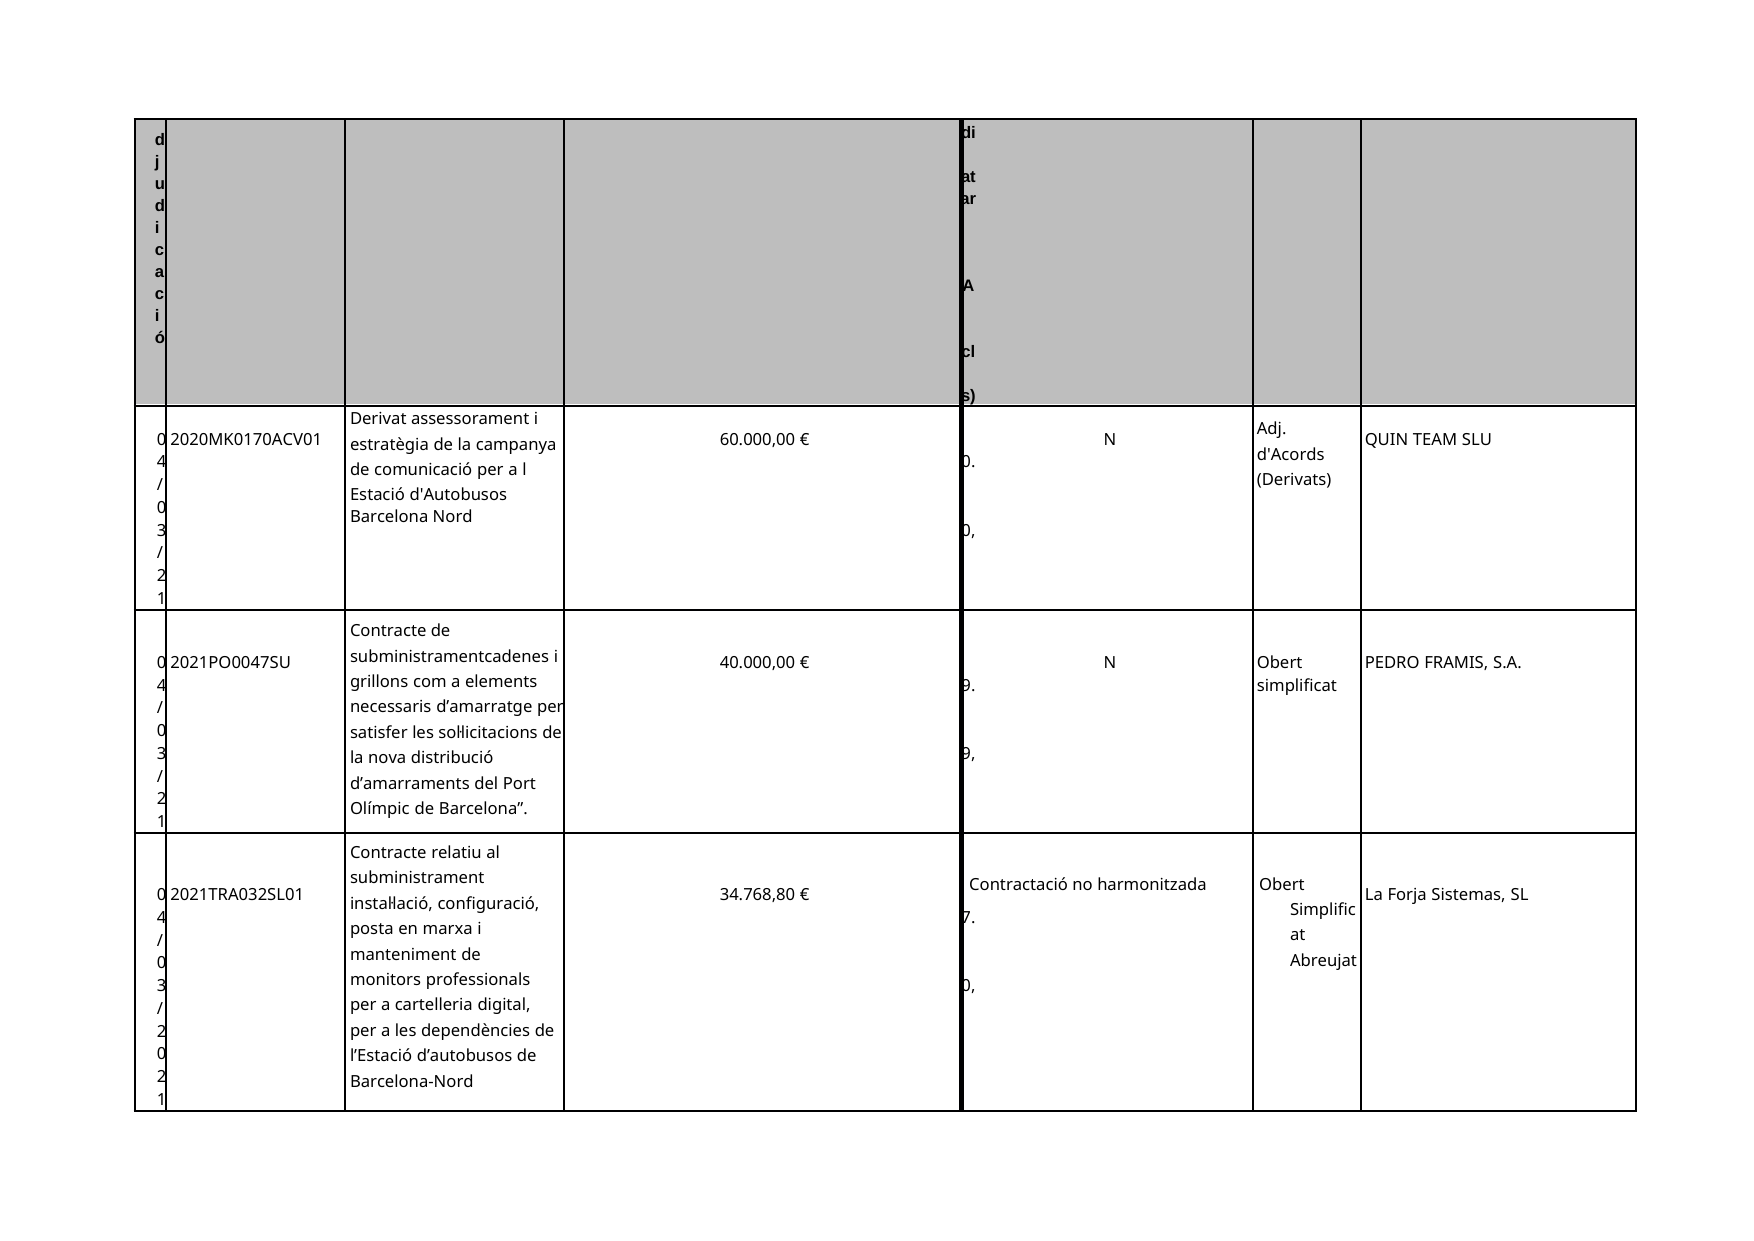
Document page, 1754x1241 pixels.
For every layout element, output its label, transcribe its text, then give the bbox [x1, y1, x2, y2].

table_cell 2021PO0047SU [167, 611, 344, 832]
table_cell [167, 120, 344, 404]
table_cell 2020MK0170ACV01 [167, 407, 344, 609]
table_cell Contracte relatiu al subministrament instal·lació, configuració, posta en marxa i manteniment de monitors professionals per a cartelleria digital, per a les dependències de l’Estació d’autobusos de Barcelona-Nord [346, 834, 563, 1110]
table_cell La Forja Sistemas, SL [1362, 834, 1635, 1110]
table_cell 04/03/21 [136, 407, 165, 609]
table_cell Regulació [964, 120, 1252, 404]
table_cell N [964, 407, 1252, 609]
table_cell [1254, 120, 1360, 404]
table_cell [1362, 120, 1635, 404]
table_cell 04/03/21 [136, 611, 165, 832]
table_cell Adj. d'Acords (Derivats) [1254, 407, 1360, 609]
table_cell [565, 120, 959, 404]
table_cell N [964, 611, 1252, 832]
table_cell Data adjudicació [136, 120, 165, 404]
table_cell Contracte de subministramentcadenes i grillons com a elements necessaris d’amarratge per satisfer les sol·licitacions de la nova distribució d’amarraments del Port Olímpic de Barcelona”. [346, 611, 563, 832]
table_cell 2021TRA032SL01 [167, 834, 344, 1110]
table_cell Derivat assessorament i estratègia de la campanya de comunicació per a l Estació d'Autobusos Barcelona Nord [346, 407, 563, 609]
table_cell [346, 120, 563, 404]
table_cell 34.768,80 € [565, 834, 959, 1110]
table_cell 60.000,00 € [565, 407, 959, 609]
table_cell Obert Simplificat Abreujat [1254, 834, 1360, 1110]
table_cell QUIN TEAM SLU [1362, 407, 1635, 609]
table_cell PEDRO FRAMIS, S.A. [1362, 611, 1635, 832]
table_cell Contractació no harmonitzada [964, 834, 1252, 1110]
table_cell 04/03/2021 [136, 834, 165, 1110]
table_cell Obert simplificat [1254, 611, 1360, 832]
table_cell 40.000,00 € [565, 611, 959, 832]
